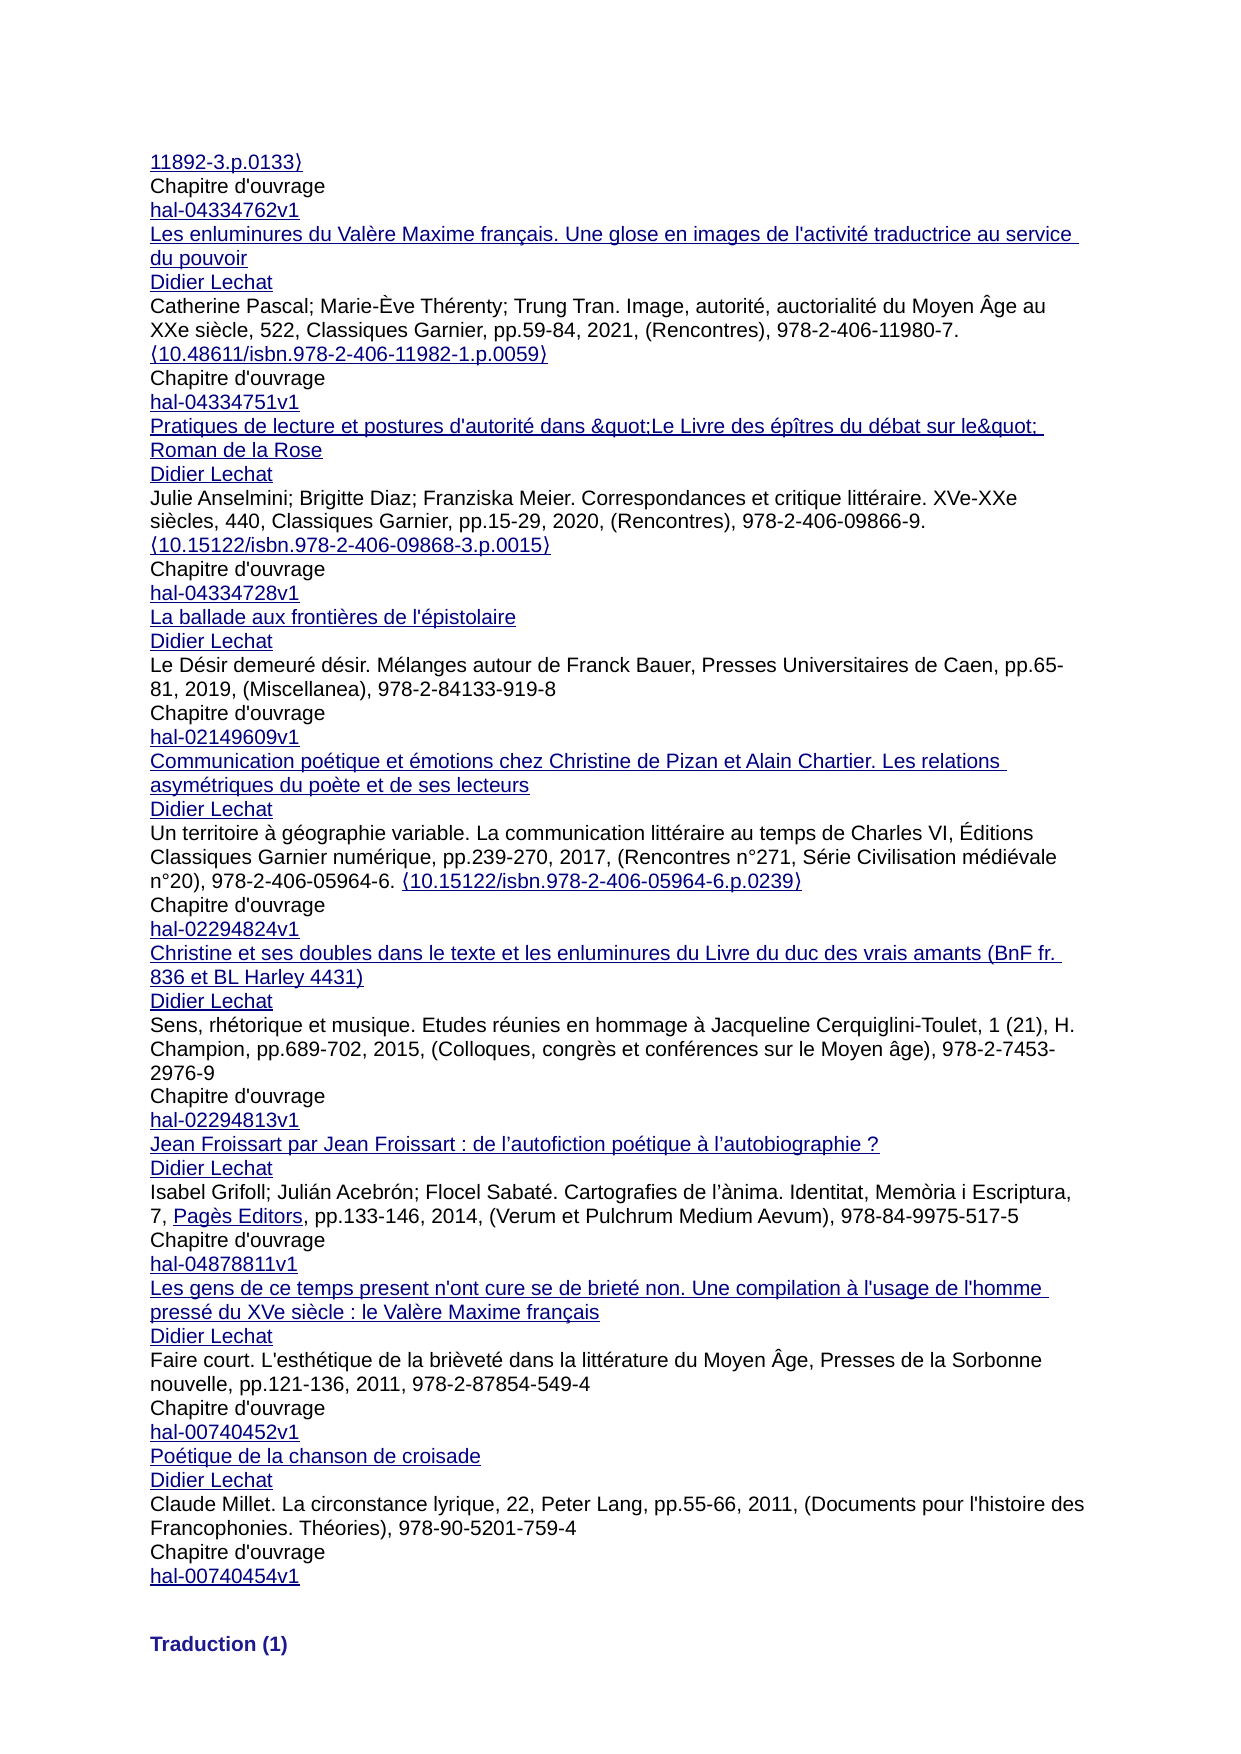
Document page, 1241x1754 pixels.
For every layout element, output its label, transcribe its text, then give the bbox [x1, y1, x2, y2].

table_cell La ballade aux frontières de l'épistolaire Didier Lechat Le Désir demeuré désir. Mélanges autour de Franck Bauer, Presses Universitaires de Caen, pp.65-81, 2019, (Miscellanea), 978-2-84133-919-8 Chapitre d'ouvrage hal-02149609v1 [150, 605, 1090, 749]
table_cell Christine et ses doubles dans le texte et les enluminures du Livre du duc des vrais amants (BnF fr. 836 et BL Harley 4431) Didier Lechat Sens, rhétorique et musique. Etudes réunies en hommage à Jacqueline Cerquiglini-Toulet, 1 (21), H. Champion, pp.689-702, 2015, (Colloques, congrès et conférences sur le Moyen âge), 978-2-7453-2976-9 Chapitre d'ouvrage hal-02294813v1 [150, 941, 1090, 1132]
table_cell Christine de Pizan et la lecture féminine Didier Lechat Dominique Demartini; Claire Le Ninan. Genèses et filiations dans l'œuvre de Christine de Pizan, 516, Classiques Garnier, pp.133-152, 2021, (Rencontres), 978-2-406-11890-9. ⟨10.48611/isbn.978-2-406-11892-3.p.0133⟩ Chapitre d'ouvrage hal-04334762v1 [150, 150, 1090, 222]
subtitle Traduction (1) [150, 1632, 1090, 1656]
table_cell Les gens de ce temps present n'ont cure se de brieté non. Une compilation à l'usage de l'homme pressé du XVe siècle : le Valère Maxime français Didier Lechat Faire court. L'esthétique de la brièveté dans la littérature du Moyen Âge, Presses de la Sorbonne nouvelle, pp.121-136, 2011, 978-2-87854-549-4 Chapitre d'ouvrage hal-00740452v1 [150, 1276, 1090, 1444]
table_cell Pratiques de lecture et postures d'autorité dans &quot;Le Livre des épîtres du débat sur le&quot; Roman de la Rose Didier Lechat Julie Anselmini; Brigitte Diaz; Franziska Meier. Correspondances et critique littéraire. XVe-XXe siècles, 440, Classiques Garnier, pp.15-29, 2020, (Rencontres), 978-2-406-09866-9. ⟨10.15122/isbn.978-2-406-09868-3.p.0015⟩ Chapitre d'ouvrage hal-04334728v1 [150, 414, 1090, 605]
table_cell Jean Froissart par Jean Froissart : de l’autofiction poétique à l’autobiographie ? Didier Lechat Isabel Grifoll; Julián Acebrón; Flocel Sabaté. Cartografies de l’ànima. Identitat, Memòria i Escriptura, 7, Pagès Editors, pp.133-146, 2014, (Verum et Pulchrum Medium Aevum), 978-84-9975-517-5 Chapitre d'ouvrage hal-04878811v1 [150, 1132, 1090, 1276]
table_cell Poétique de la chanson de croisade Didier Lechat Claude Millet. La circonstance lyrique, 22, Peter Lang, pp.55-66, 2011, (Documents pour l'histoire des Francophonies. Théories), 978-90-5201-759-4 Chapitre d'ouvrage hal-00740454v1 [150, 1444, 1090, 1587]
table_cell Communication poétique et émotions chez Christine de Pizan et Alain Chartier. Les relations asymétriques du poète et de ses lecteurs Didier Lechat Un territoire à géographie variable. La communication littéraire au temps de Charles VI, Éditions Classiques Garnier numérique, pp.239-270, 2017, (Rencontres n°271, Série Civilisation médiévale n°20), 978-2-406-05964-6. ⟨10.15122/isbn.978-2-406-05964-6.p.0239⟩ Chapitre d'ouvrage hal-02294824v1 [150, 749, 1090, 941]
table_cell Les enluminures du Valère Maxime français. Une glose en images de l'activité traductrice au service du pouvoir Didier Lechat Catherine Pascal; Marie-Ève Thérenty; Trung Tran. Image, autorité, auctorialité du Moyen Âge au XXe siècle, 522, Classiques Garnier, pp.59-84, 2021, (Rencontres), 978-2-406-11980-7. ⟨10.48611/isbn.978-2-406-11982-1.p.0059⟩ Chapitre d'ouvrage hal-04334751v1 [150, 222, 1090, 413]
